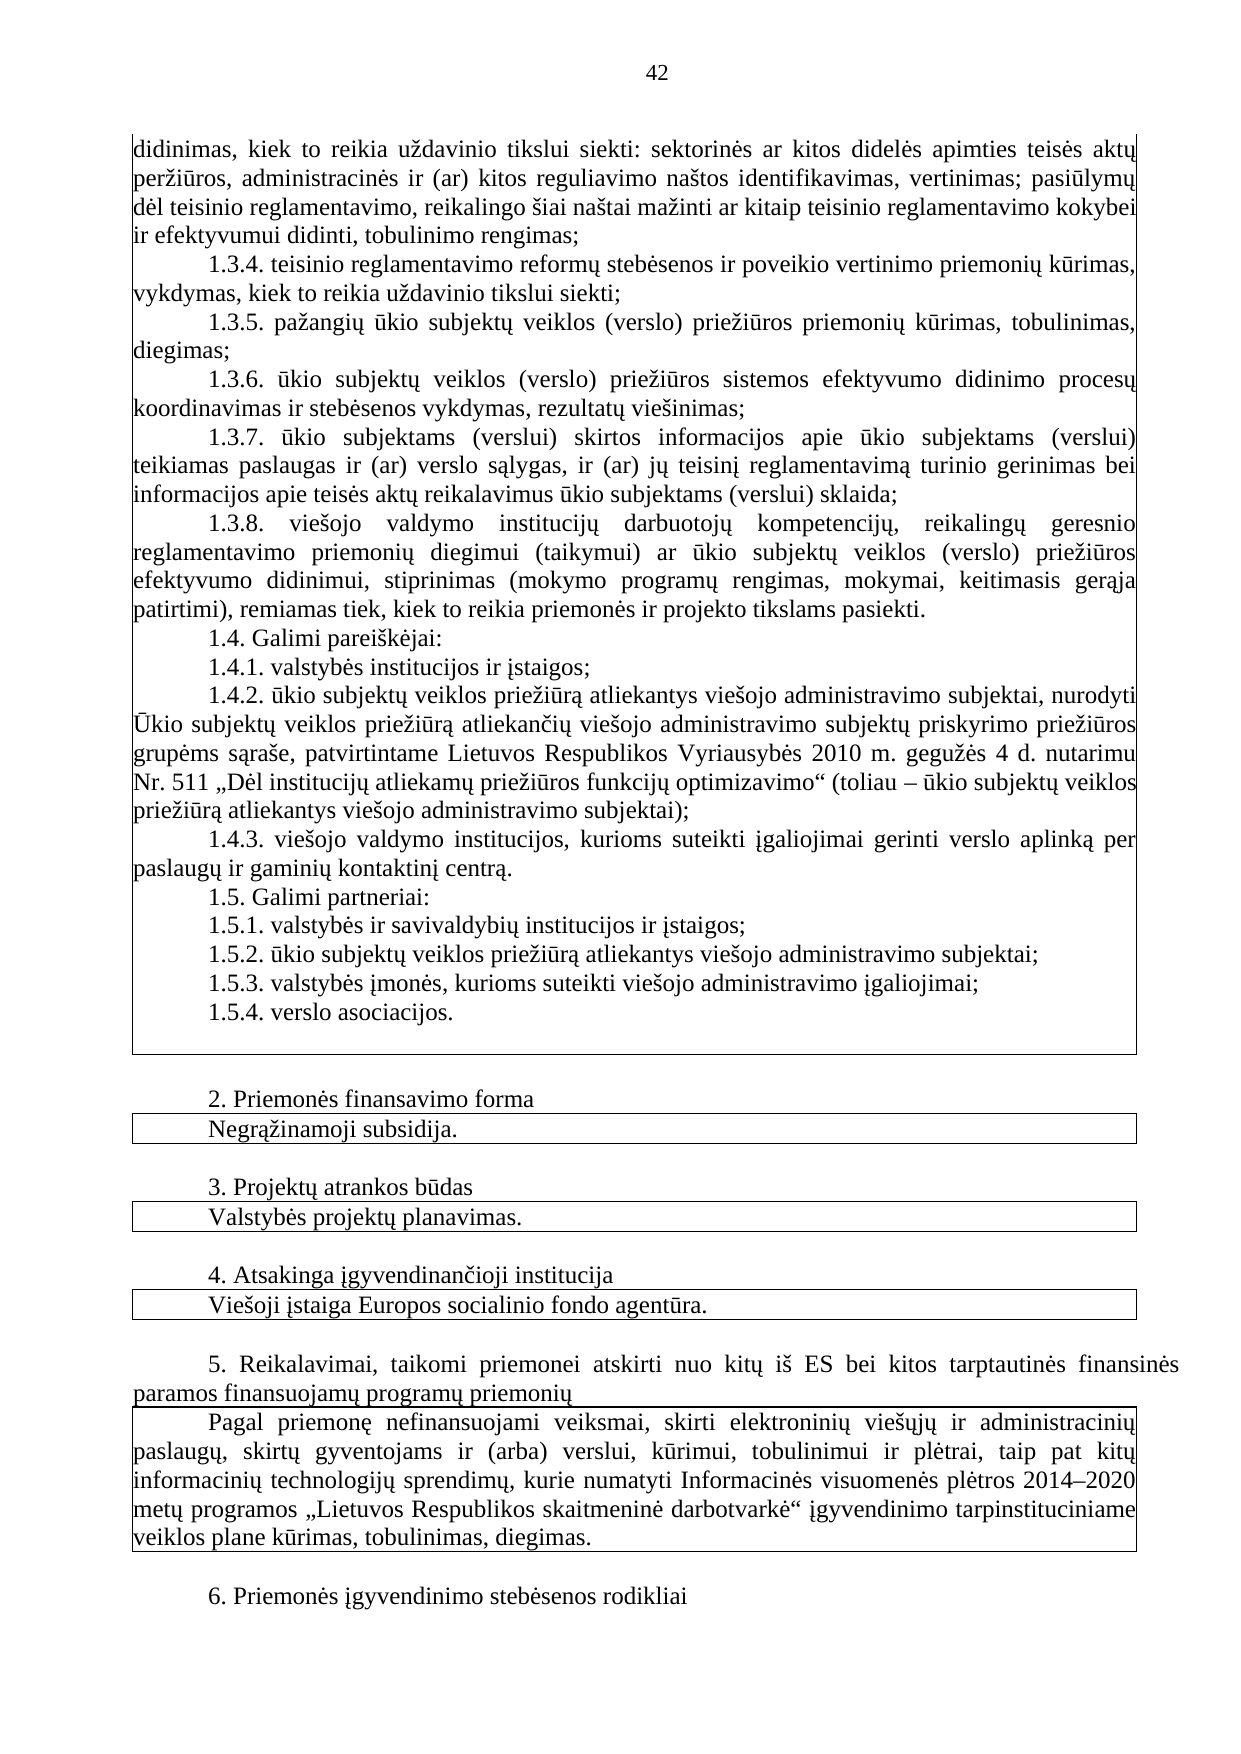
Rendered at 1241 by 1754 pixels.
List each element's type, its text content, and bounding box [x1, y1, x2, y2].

table_cell 1.4. Galimi pareiškėjai: 1.4.1. valstybės institucijos ir įstaigos; 1.4.2. ūkio subjektų veiklos priežiūrą atliekantys viešojo administravimo subjektai, nurodyti Ūkio subjektų veiklos priežiūrą atliekančių viešojo administravimo subjektų priskyrimo priežiūros grupėms sąraše, patvirtintame Lietuvos Respublikos Vyriausybės 2010 m. gegužės 4 d. nutarimu Nr. 511 „Dėl institucijų atliekamų priežiūros funkcijų optimizavimo“ (toliau – ūkio subjektų veiklos priežiūrą atliekantys viešojo administravimo subjektai); 1.4.3. viešojo valdymo institucijos, kurioms suteikti įgaliojimai gerinti verslo aplinką per paslaugų ir gaminių kontaktinį centrą. 1.5. Galimi partneriai: 1.5.1. valstybės ir savivaldybių institucijos ir įstaigos; 1.5.2. ūkio subjektų veiklos priežiūrą atliekantys viešojo administravimo subjektai; 1.5.3. valstybės įmonės, kurioms suteikti viešojo administravimo įgaliojimai; 1.5.4. verslo asociacijos. [133, 623, 1136, 1025]
text 6. Priemonės įgyvendinimo stebėsenos rodikliai [133, 1581, 1181, 1610]
text 5. Reikalavimai, taikomi priemonei atskirti nuo kitų iš ES bei kitos tarptautinės finansinės paramos finansuojamų programų priemonių [133, 1349, 1181, 1406]
table_cell [133, 1025, 1136, 1054]
table_header Negrąžinamoji subsidija. [133, 1114, 1136, 1142]
table_header Valstybės projektų planavimas. [133, 1202, 1136, 1231]
text 3. Projektų atrankos būdas [133, 1172, 1181, 1201]
text 2. Priemonės finansavimo forma [133, 1084, 1181, 1113]
table_header Pagal priemonę nefinansuojami veiksmai, skirti elektroninių viešųjų ir administracinių paslaugų, skirtų gyventojams ir (arba) verslui, kūrimui, tobulinimui ir plėtrai, taip pat kitų informacinių technologijų sprendimų, kurie numatyti Informacinės visuomenės plėtros 2014–2020 metų programos „Lietuvos Respublikos skaitmeninė darbotvarkė“ įgyvendinimo tarpinstituciniame veiklos plane kūrimas, tobulinimas, diegimas. [133, 1408, 1136, 1551]
table_header Viešoji įstaiga Europos socialinio fondo agentūra. [133, 1290, 1136, 1319]
table_cell didinimas, kiek to reikia uždavinio tikslui siekti: sektorinės ar kitos didelės apimties teisės aktų peržiūros, administracinės ir (ar) kitos reguliavimo naštos identifikavimas, vertinimas; pasiūlymų dėl teisinio reglamentavimo, reikalingo šiai naštai mažinti ar kitaip teisinio reglamentavimo kokybei ir efektyvumui didinti, tobulinimo rengimas; 1.3.4. teisinio reglamentavimo reformų stebėsenos ir poveikio vertinimo priemonių kūrimas, vykdymas, kiek to reikia uždavinio tikslui siekti; 1.3.5. pažangių ūkio subjektų veiklos (verslo) priežiūros priemonių kūrimas, tobulinimas, diegimas; 1.3.6. ūkio subjektų veiklos (verslo) priežiūros sistemos efektyvumo didinimo procesų koordinavimas ir stebėsenos vykdymas, rezultatų viešinimas; 1.3.7. ūkio subjektams (verslui) skirtos informacijos apie ūkio subjektams (verslui) teikiamas paslaugas ir (ar) verslo sąlygas, ir (ar) jų teisinį reglamentavimą turinio gerinimas bei informacijos apie teisės aktų reikalavimus ūkio subjektams (verslui) sklaida; 1.3.8. viešojo valdymo institucijų darbuotojų kompetencijų, reikalingų geresnio reglamentavimo priemonių diegimui (taikymui) ar ūkio subjektų veiklos (verslo) priežiūros efektyvumo didinimui, stiprinimas (mokymo programų rengimas, mokymai, keitimasis gerąja patirtimi), remiamas tiek, kiek to reikia priemonės ir projekto tikslams pasiekti. [133, 134, 1136, 623]
text 4. Atsakinga įgyvendinančioji institucija [133, 1261, 1181, 1289]
